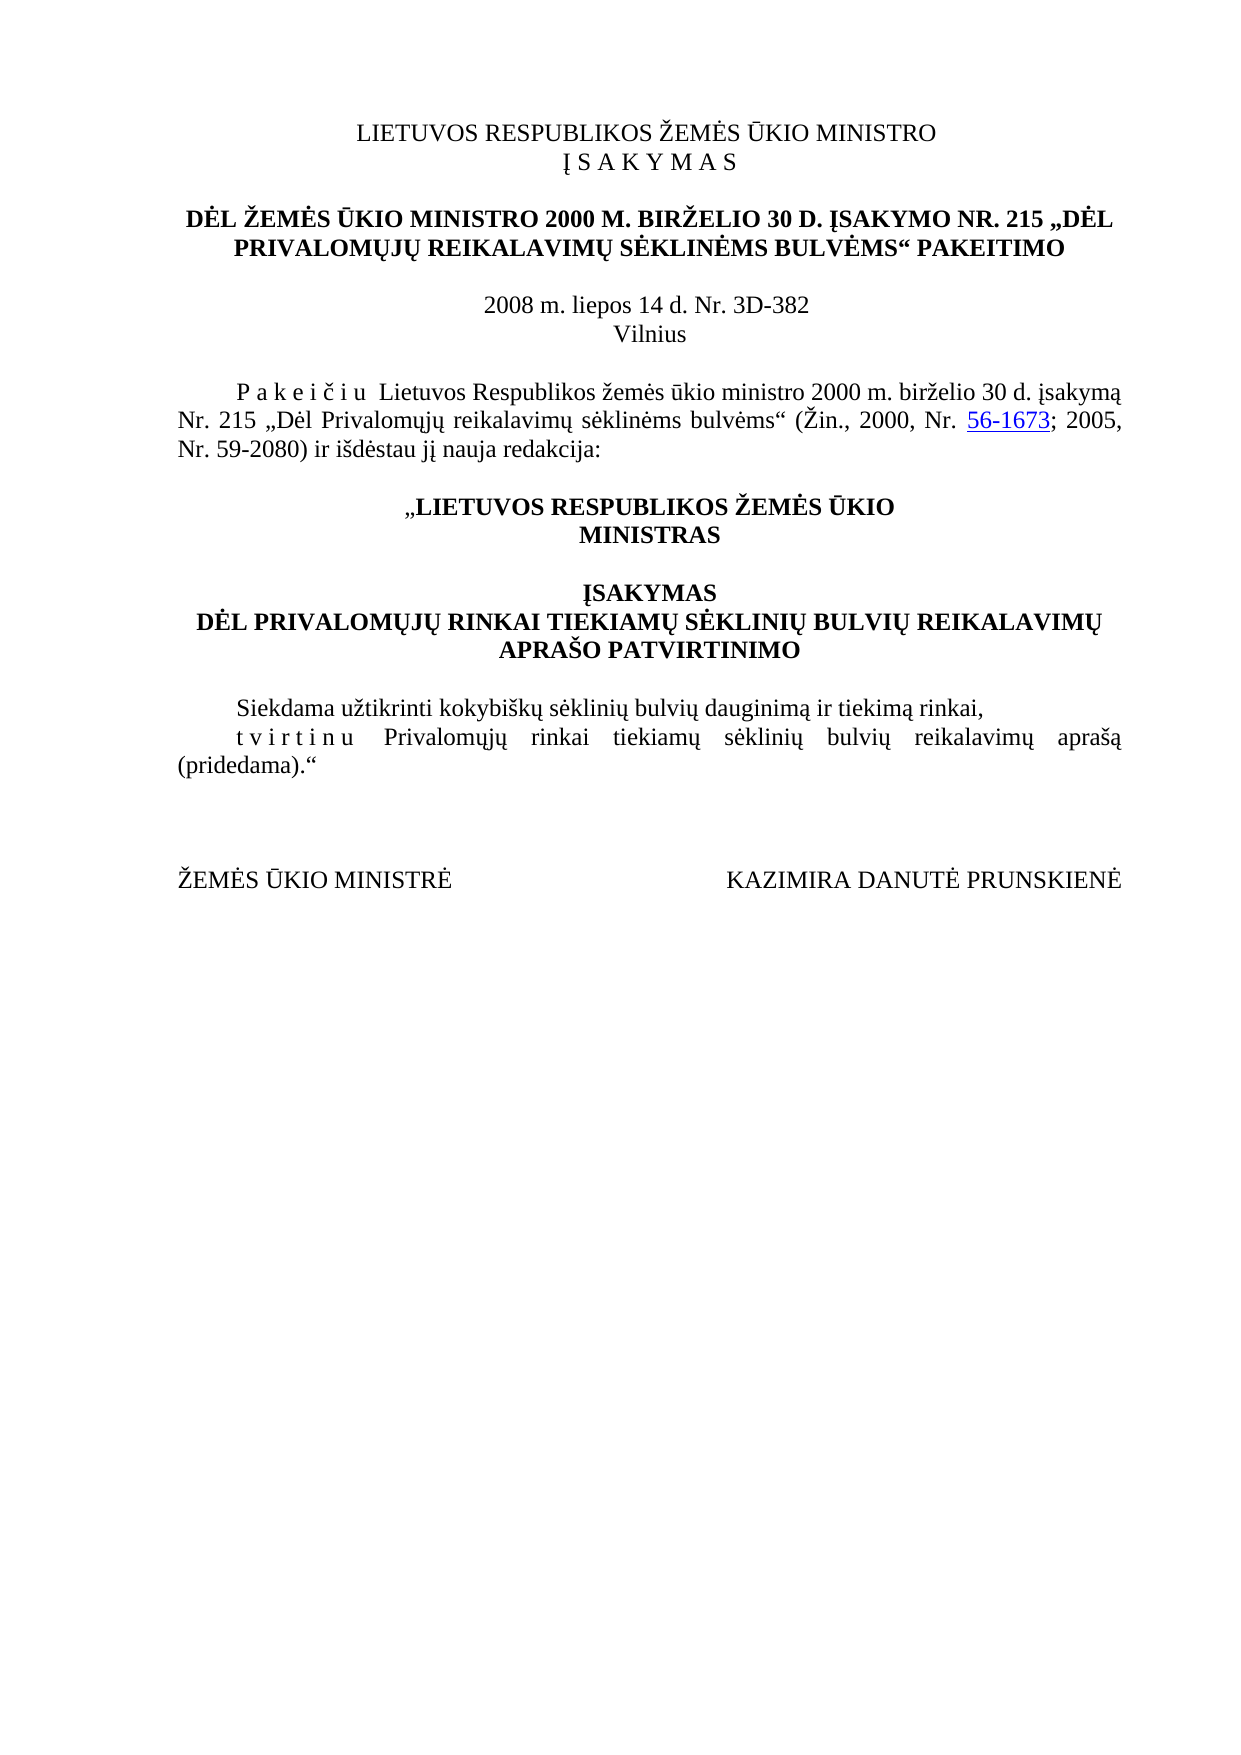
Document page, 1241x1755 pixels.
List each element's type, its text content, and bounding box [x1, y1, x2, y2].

text ĮSAKYMAS [177, 578, 1122, 607]
text MINISTRAS [177, 521, 1122, 549]
text Siekdama užtikrinti kokybiškų sėklinių bulvių dauginimą ir tiekimą rinkai, [177, 693, 1122, 722]
text DĖL ŽEMĖS ŪKIO MINISTRO 2000 M. BIRŽELIO 30 D. ĮSAKYMO NR. 215 „DĖL PRIVALOMŲJŲ REIKALAVIMŲ SĖKLINĖMS BULVĖMS“ PAKEITIMO [177, 204, 1122, 262]
text Pakeičiu Lietuvos Respublikos žemės ūkio ministro 2000 m. birželio 30 d. įsakymą Nr. 215 „Dėl Privalomųjų reikalavimų sėklinėms bulvėms“ (Žin., 2000, Nr. 56-1673; 2005, Nr. 59-2080) ir išdėstau jį nauja redakcija: [177, 377, 1122, 463]
text ĮSAKYMAS [177, 147, 1122, 176]
text „LIETUVOS RESPUBLIKOS ŽEMĖS ŪKIO [177, 492, 1122, 521]
text tvirtinu Privalomųjų rinkai tiekiamų sėklinių bulvių reikalavimų aprašą (pridedama).“ [177, 722, 1122, 779]
text Vilnius [177, 319, 1122, 348]
text 2008 m. liepos 14 d. Nr. 3D-382 [177, 291, 1122, 319]
text ŽEMĖS ŪKIO MINISTRĖ KAZIMIRA DANUTĖ PRUNSKIENĖ [177, 866, 1122, 894]
text DĖL PRIVALOMŲJŲ RINKAI TIEKIAMŲ SĖKLINIŲ BULVIŲ REIKALAVIMŲ APRAŠO PATVIRTINIMO [177, 607, 1122, 664]
text LIETUVOS RESPUBLIKOS ŽEMĖS ŪKIO MINISTRO [177, 118, 1122, 147]
